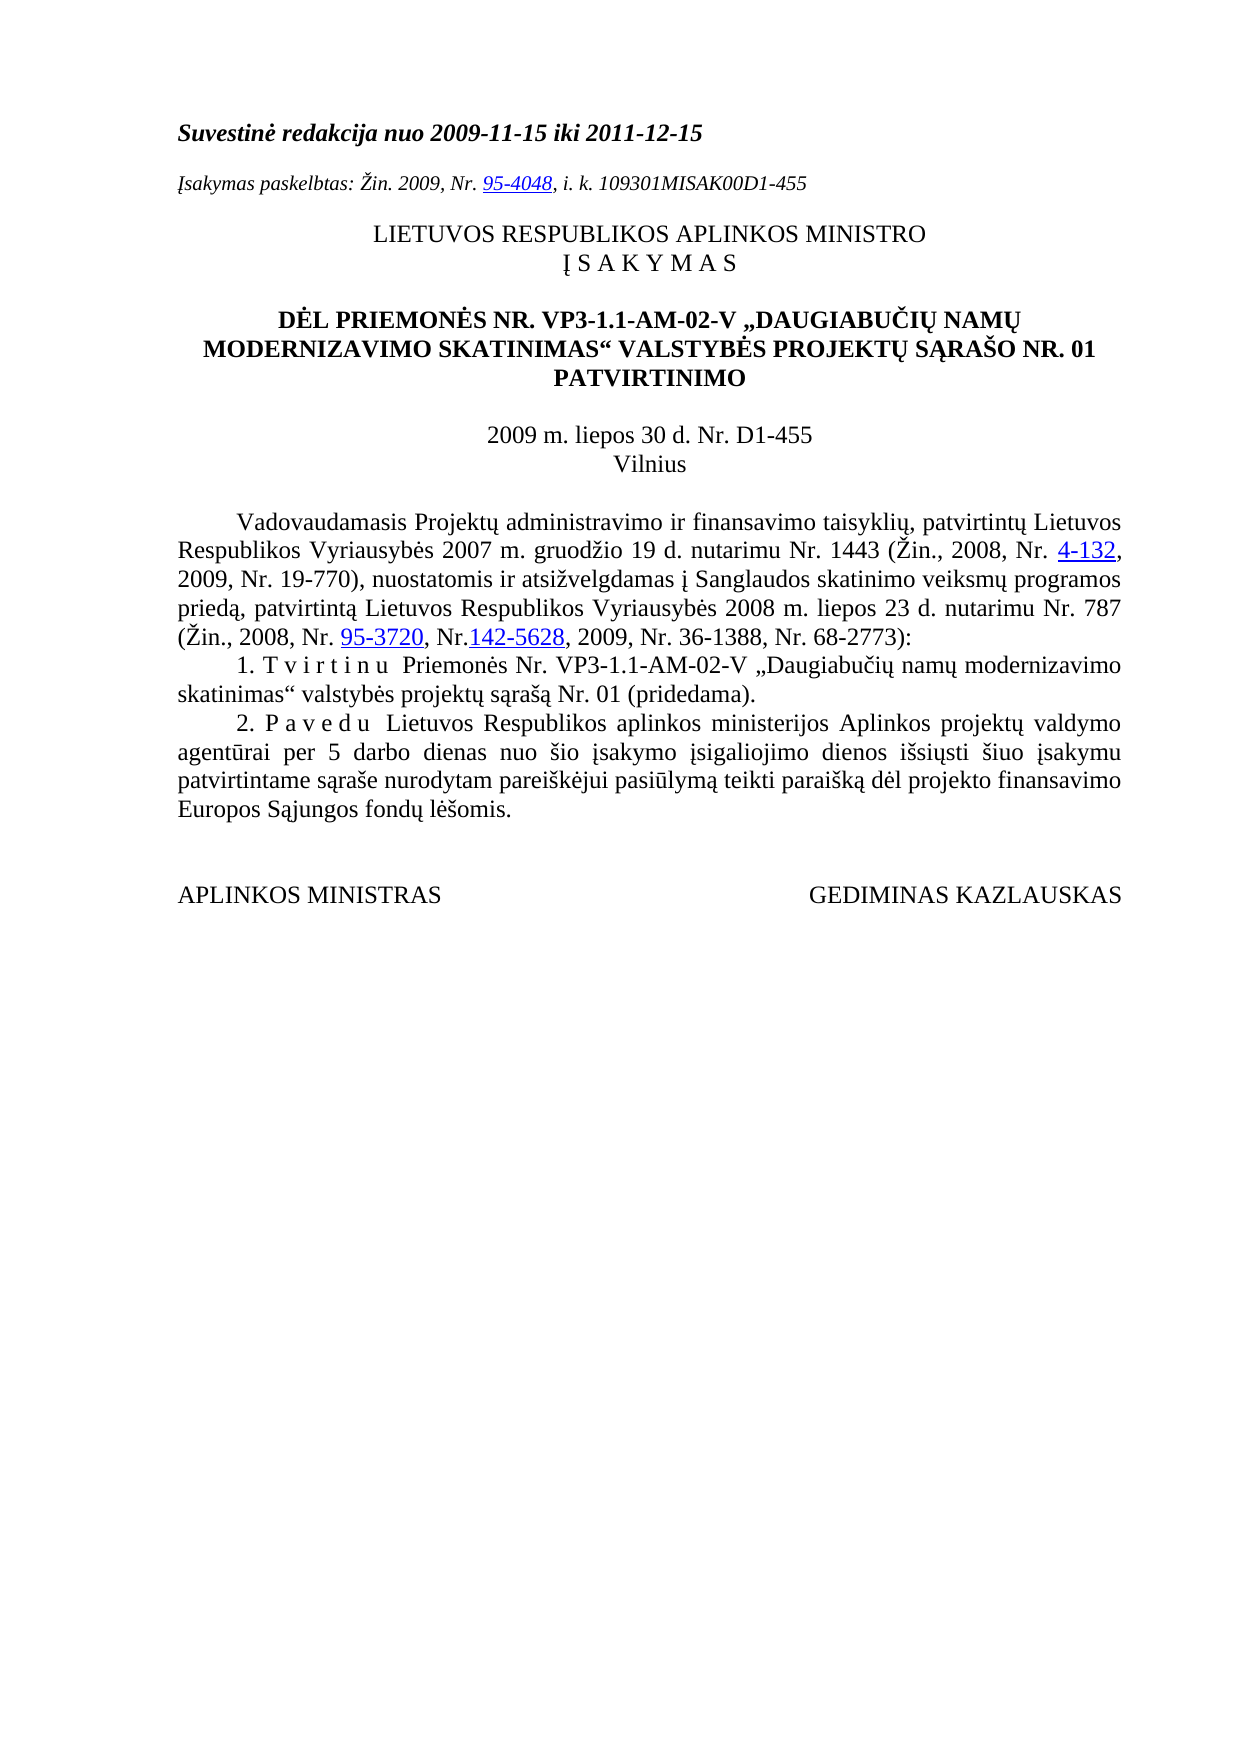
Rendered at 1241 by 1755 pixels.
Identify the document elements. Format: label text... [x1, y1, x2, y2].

text Įsakymas paskelbtas: Žin. 2009, Nr. 95-4048, i. k. 109301MISAK00D1-455 [177, 171, 1122, 195]
text Aplinkos ministras Gediminas Kazlauskas [177, 880, 1122, 909]
text LIETUVOS RESPUBLIKOS APLINKOS MINISTRO [177, 219, 1122, 248]
text ĮSAKYMAS [177, 248, 1122, 277]
text 2. Pavedu Lietuvos Respublikos aplinkos ministerijos Aplinkos projektų valdymo agentūrai per 5 darbo dienas nuo šio įsakymo įsigaliojimo dienos išsiųsti šiuo įsakymu patvirtintame sąraše nurodytam pareiškėjui pasiūlymą teikti paraišką dėl projekto finansavimo Europos Sąjungos fondų lėšomis. [177, 708, 1122, 823]
text Vilnius [177, 449, 1122, 478]
text 2009 m. liepos 30 d. Nr. D1-455 [177, 420, 1122, 449]
text Vadovaudamasis Projektų administravimo ir finansavimo taisyklių, patvirtintų Lietuvos Respublikos Vyriausybės 2007 m. gruodžio 19 d. nutarimu Nr. 1443 (Žin., 2008, Nr. 4-132, 2009, Nr. 19-770), nuostatomis ir atsižvelgdamas į Sanglaudos skatinimo veiksmų programos priedą, patvirtintą Lietuvos Respublikos Vyriausybės 2008 m. liepos 23 d. nutarimu Nr. 787 (Žin., 2008, Nr. 95-3720, Nr.142-5628, 2009, Nr. 36-1388, Nr. 68-2773): [177, 507, 1122, 650]
text 1. Tvirtinu Priemonės Nr. VP3-1.1-AM-02-V „Daugiabučių namų modernizavimo skatinimas“ valstybės projektų sąrašą Nr. 01 (pridedama). [177, 650, 1122, 708]
text DĖL PRIEMONĖS NR. VP3-1.1-AM-02-V „DAUGIABUČIŲ NAMŲ MODERNIZAVIMO SKATINIMAS“ VALSTYBĖS PROJEKTŲ SĄRAŠO NR. 01 PATVIRTINIMO [177, 305, 1122, 392]
text Suvestinė redakcija nuo 2009-11-15 iki 2011-12-15 [177, 118, 1122, 147]
